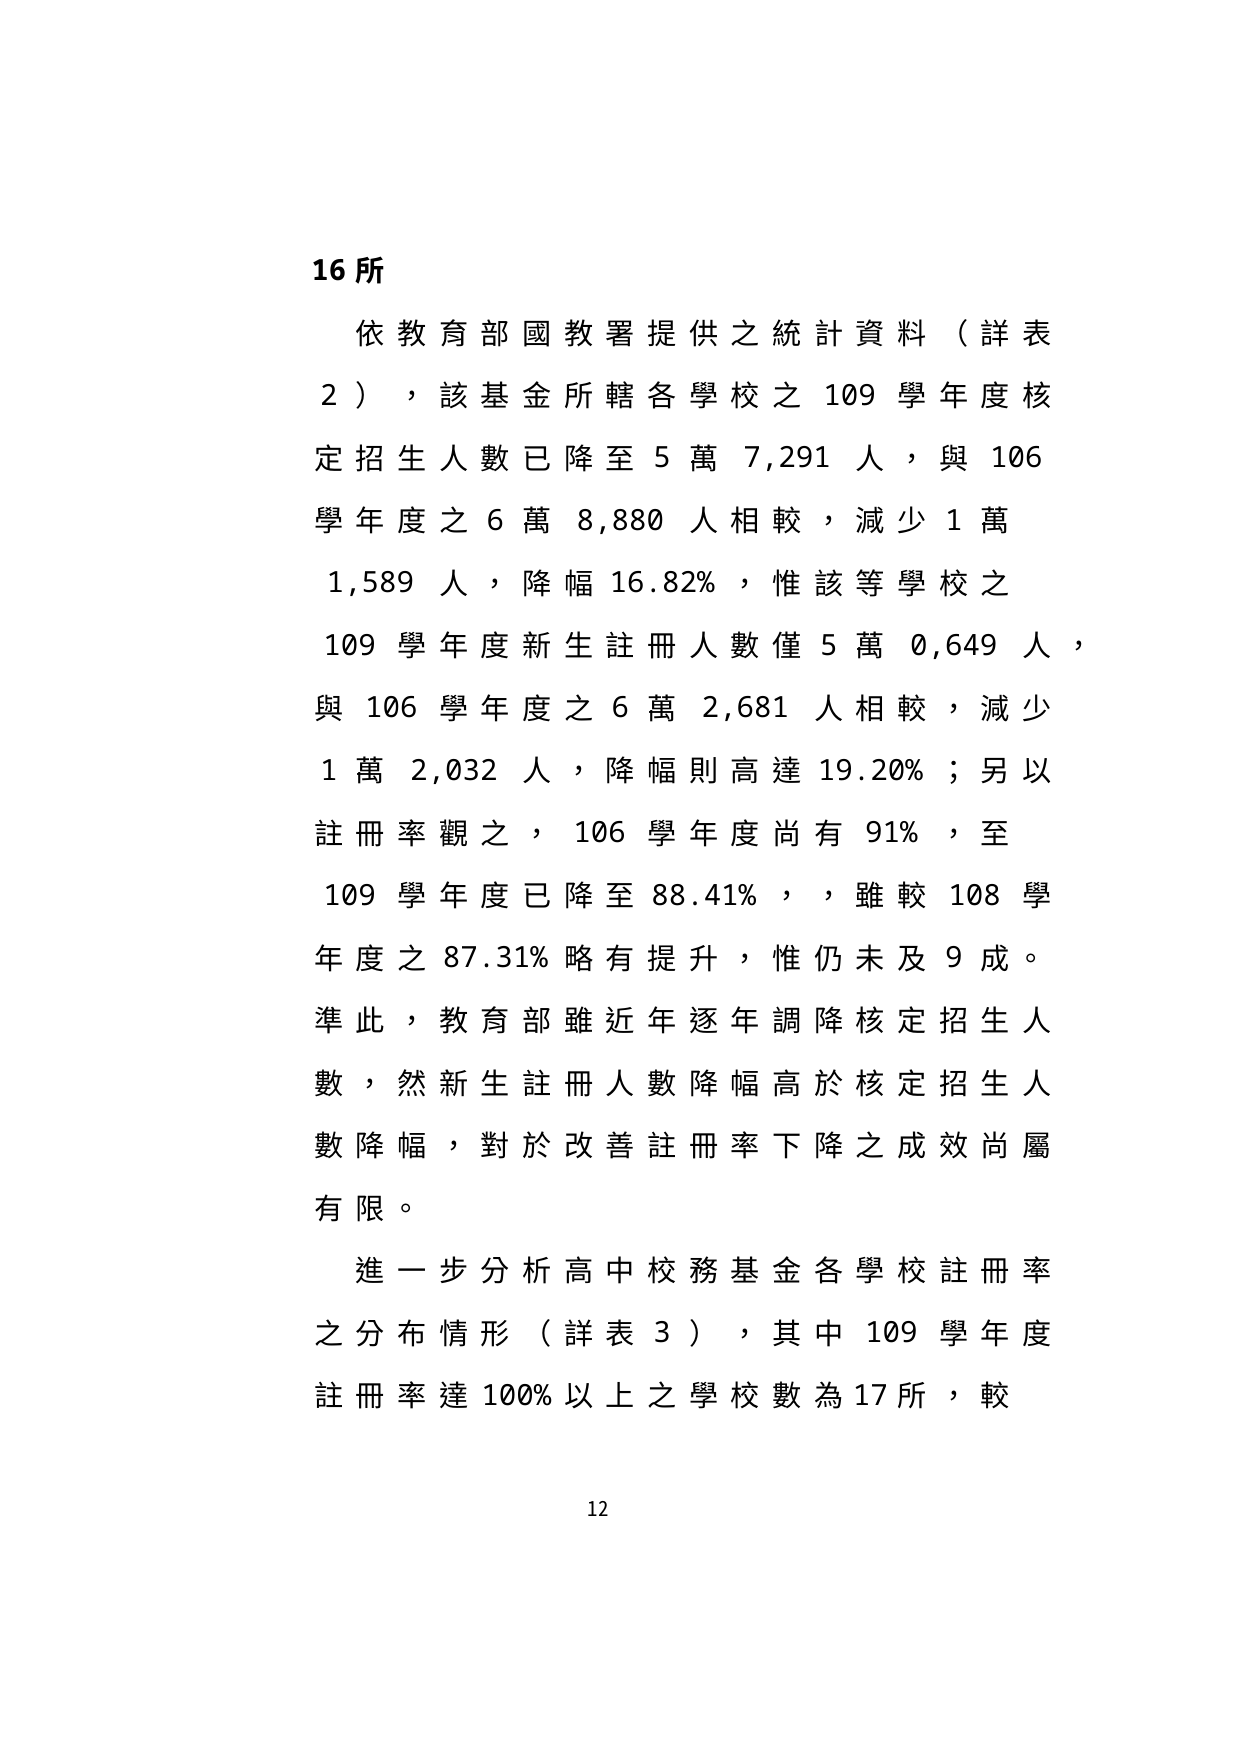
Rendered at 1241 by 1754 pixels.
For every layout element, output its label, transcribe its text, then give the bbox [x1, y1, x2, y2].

text 進一步分析高中校務基金各學校註冊率之分布情形（詳表3），其中109學年度註冊率達100%以上之學校數為17所，較 [271, 1227, 1058, 1415]
text 16所 [242, 227, 1058, 290]
text 依教育部國教署提供之統計資料（詳表2），該基金所轄各學校之109學年度核定招生人數已降至5萬7,291人，與106學年度之6萬8,880人相較，減少1萬1,589人，降幅16.82%，惟該等學校之109學年度新生註冊人數僅5萬0,649人，與106學年度之6萬2,681人相較，減少1萬2,032人，降幅則高達19.20%；另以註冊率觀之，106學年度尚有91%，至109學年度已降至88.41%，，雖較108學年度之87.31%略有提升，惟仍未及9成。準此，教育部雖近年逐年調降核定招生人數，然新生註冊人數降幅高於核定招生人數降幅，對於改善註冊率下降之成效尚屬有限。 [271, 290, 1058, 1227]
